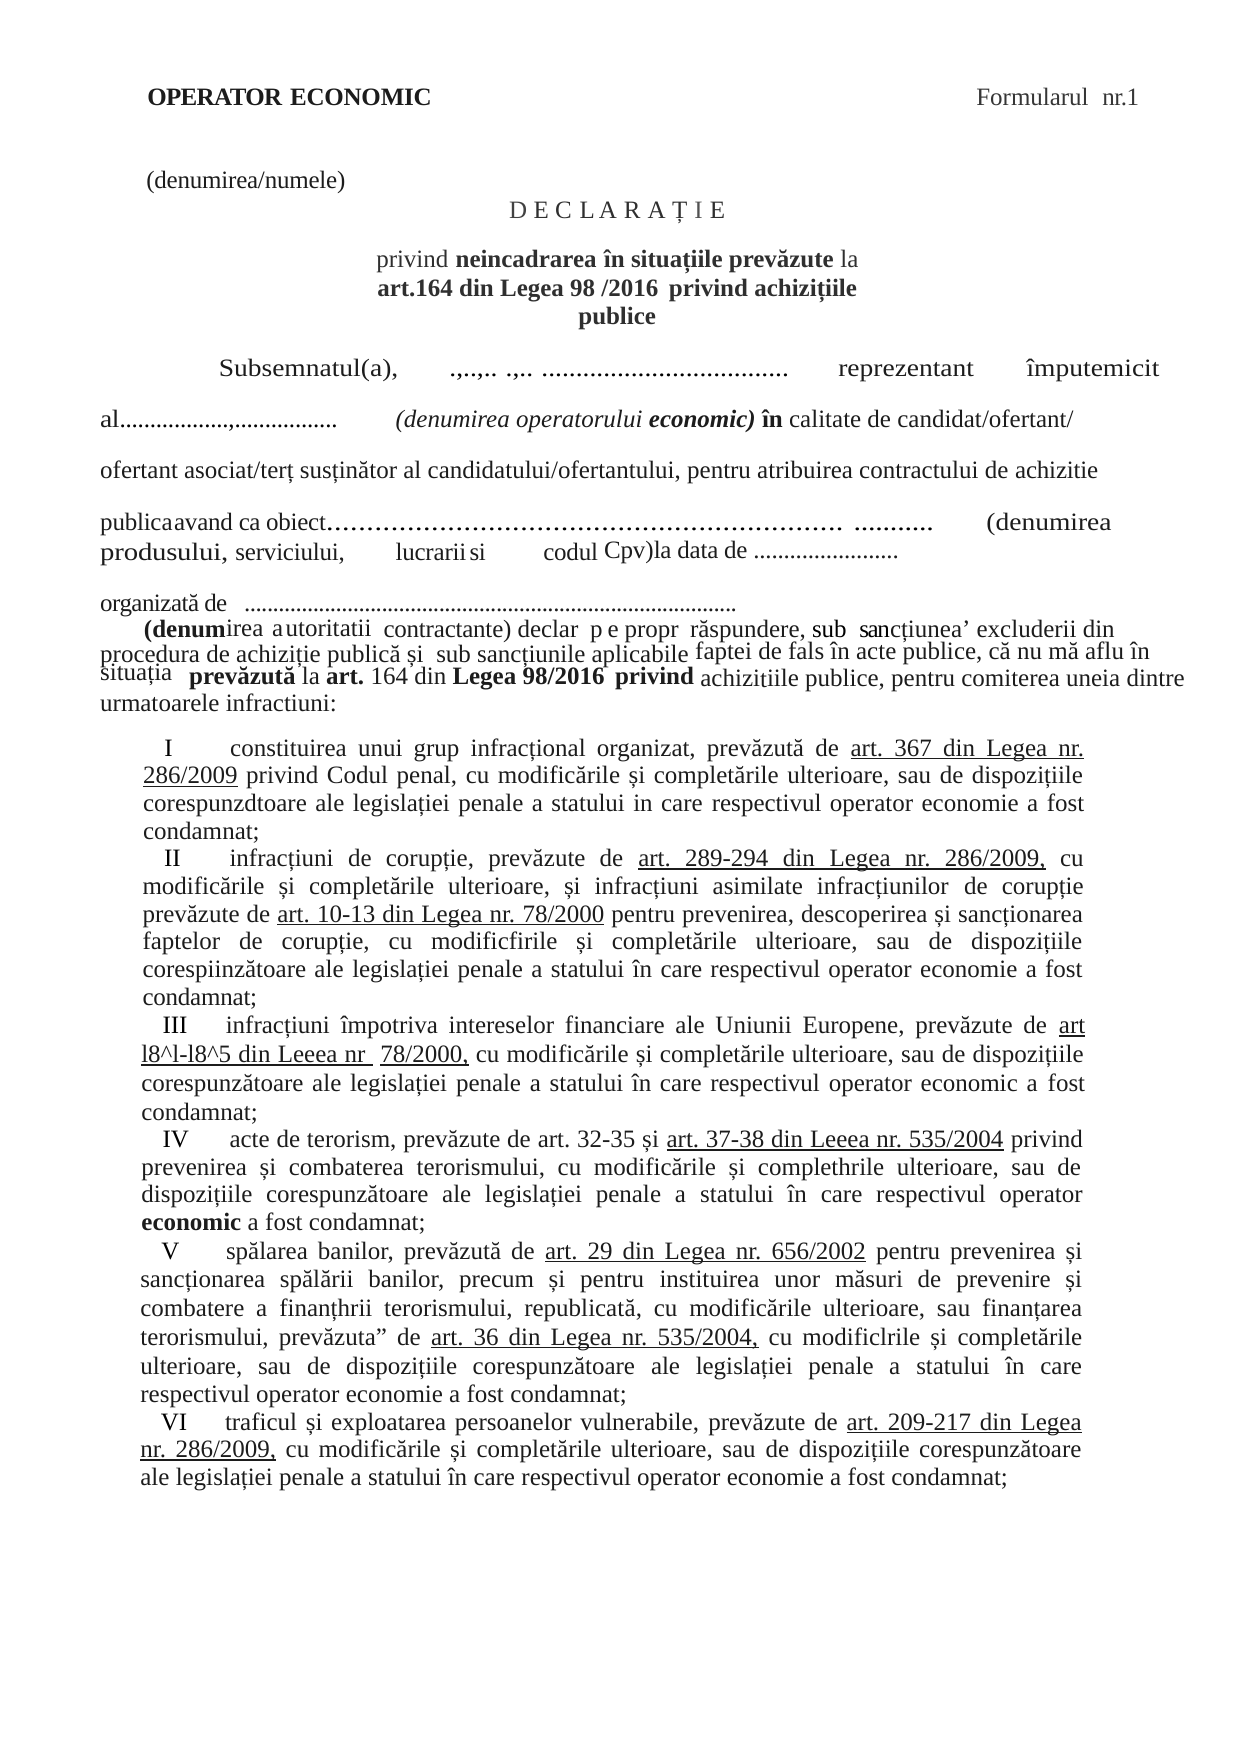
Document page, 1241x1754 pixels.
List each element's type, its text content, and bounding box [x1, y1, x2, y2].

text (denumirea autoritatii contractante) declar pe propr răspundere, sub sancțiunea’ excluderii din procedura de achiziție publică și sub sancțiunile aplicabile faptei de fals în acte publice, că nu mă aflu în situația prevăzută la art. 164 din Legea 98/2016 privind achizitiile publice, pentru comiterea uneia dintre urmatoarele infractiuni: [100, 618, 1215, 716]
text publica avand ca obiect................................................................ ........... (denumirea produsului, serviciului, lucrarii si codul Cpv)la data de ........................ [100, 507, 1215, 566]
text D E C L A R A Ț I E [100, 195, 1135, 223]
list traficul și exploatarea persoanelor vulnerabile, prevăzute de art. 209-217 din Legea nr. 286/2009, cu modificările și completările ulterioare, sau de dispozițiile corespunzătoare ale legislației penale a statului în care respectivul operator economie a fost condamnat; [140, 1408, 1082, 1491]
list infracțiuni împotriva intereselor financiare ale Uniunii Europene, prevăzute de art l8^l-l8^5 din Leeea nr 78/2000, cu modificările și completările ulterioare, sau de dispozițiile corespunzătoare ale legislației penale a statului în care respectivul operator economic a fost condamnat; [141, 1010, 1085, 1125]
text (denumirea/numele) [146, 165, 1215, 194]
text Subsemnatul(a), .,..,.. .,.. .................................... reprezentant împutemicit [219, 353, 1215, 382]
text organizată de ...................................................................................... [100, 588, 1215, 618]
text al..................,................. (denumirea operatorului economic) în calitate de candidat/ofertant/ [100, 404, 1215, 433]
list spălarea banilor, prevăzută de art. 29 din Legea nr. 656/2002 pentru prevenirea și sancționarea spălării banilor, precum și pentru instituirea unor măsuri de prevenire și combatere a finanțhrii terorismului, republicată, cu modificările ulterioare, sau finanțarea terorismului, prevăzuta” de art. 36 din Legea nr. 535/2004, cu modificlrile și completările ulterioare, sau de dispozițiile corespunzătoare ale legislației penale a statului în care respectivul operator economie a fost condamnat; [140, 1236, 1082, 1408]
text privind neincadrarea în situațiile prevăzute la art.164 din Legea 98 /2016 privind achizițiile publice [342, 244, 891, 330]
text OPERATOR ECONOMIC Formularul nr.1 [147, 82, 1215, 111]
list infracțiuni de corupție, prevăzute de art. 289-294 din Legea nr. 286/2009, cu modificările și completările ulterioare, și infracțiuni asimilate infracțiunilor de corupție prevăzute de art. 10-13 din Legea nr. 78/2000 pentru prevenirea, descoperirea și sancționarea faptelor de corupție, cu modificfirile și completările ulterioare, sau de dispozițiile corespiinzătoare ale legislației penale a statului în care respectivul operator economie a fost condamnat; [142, 845, 1084, 1010]
list acte de terorism, prevăzute de art. 32-35 și art. 37-38 din Leeea nr. 535/2004 privind prevenirea și combaterea terorismului, cu modificările și complethrile ulterioare, sau de dispozițiile corespunzătoare ale legislației penale a statului în care respectivul operator economic a fost condamnat; [141, 1125, 1083, 1236]
list constituirea unui grup infracțional organizat, prevăzută de art. 367 din Legea nr. 286/2009 privind Codul penal, cu modificările și completările ulterioare, sau de dispozițiile corespunzdtoare ale legislației penale a statului in care respectivul operator economie a fost condamnat; [143, 734, 1084, 844]
text ofertant asociat/terț susținător al candidatului/ofertantului, pentru atribuirea contractului de achizitie [100, 456, 1215, 484]
